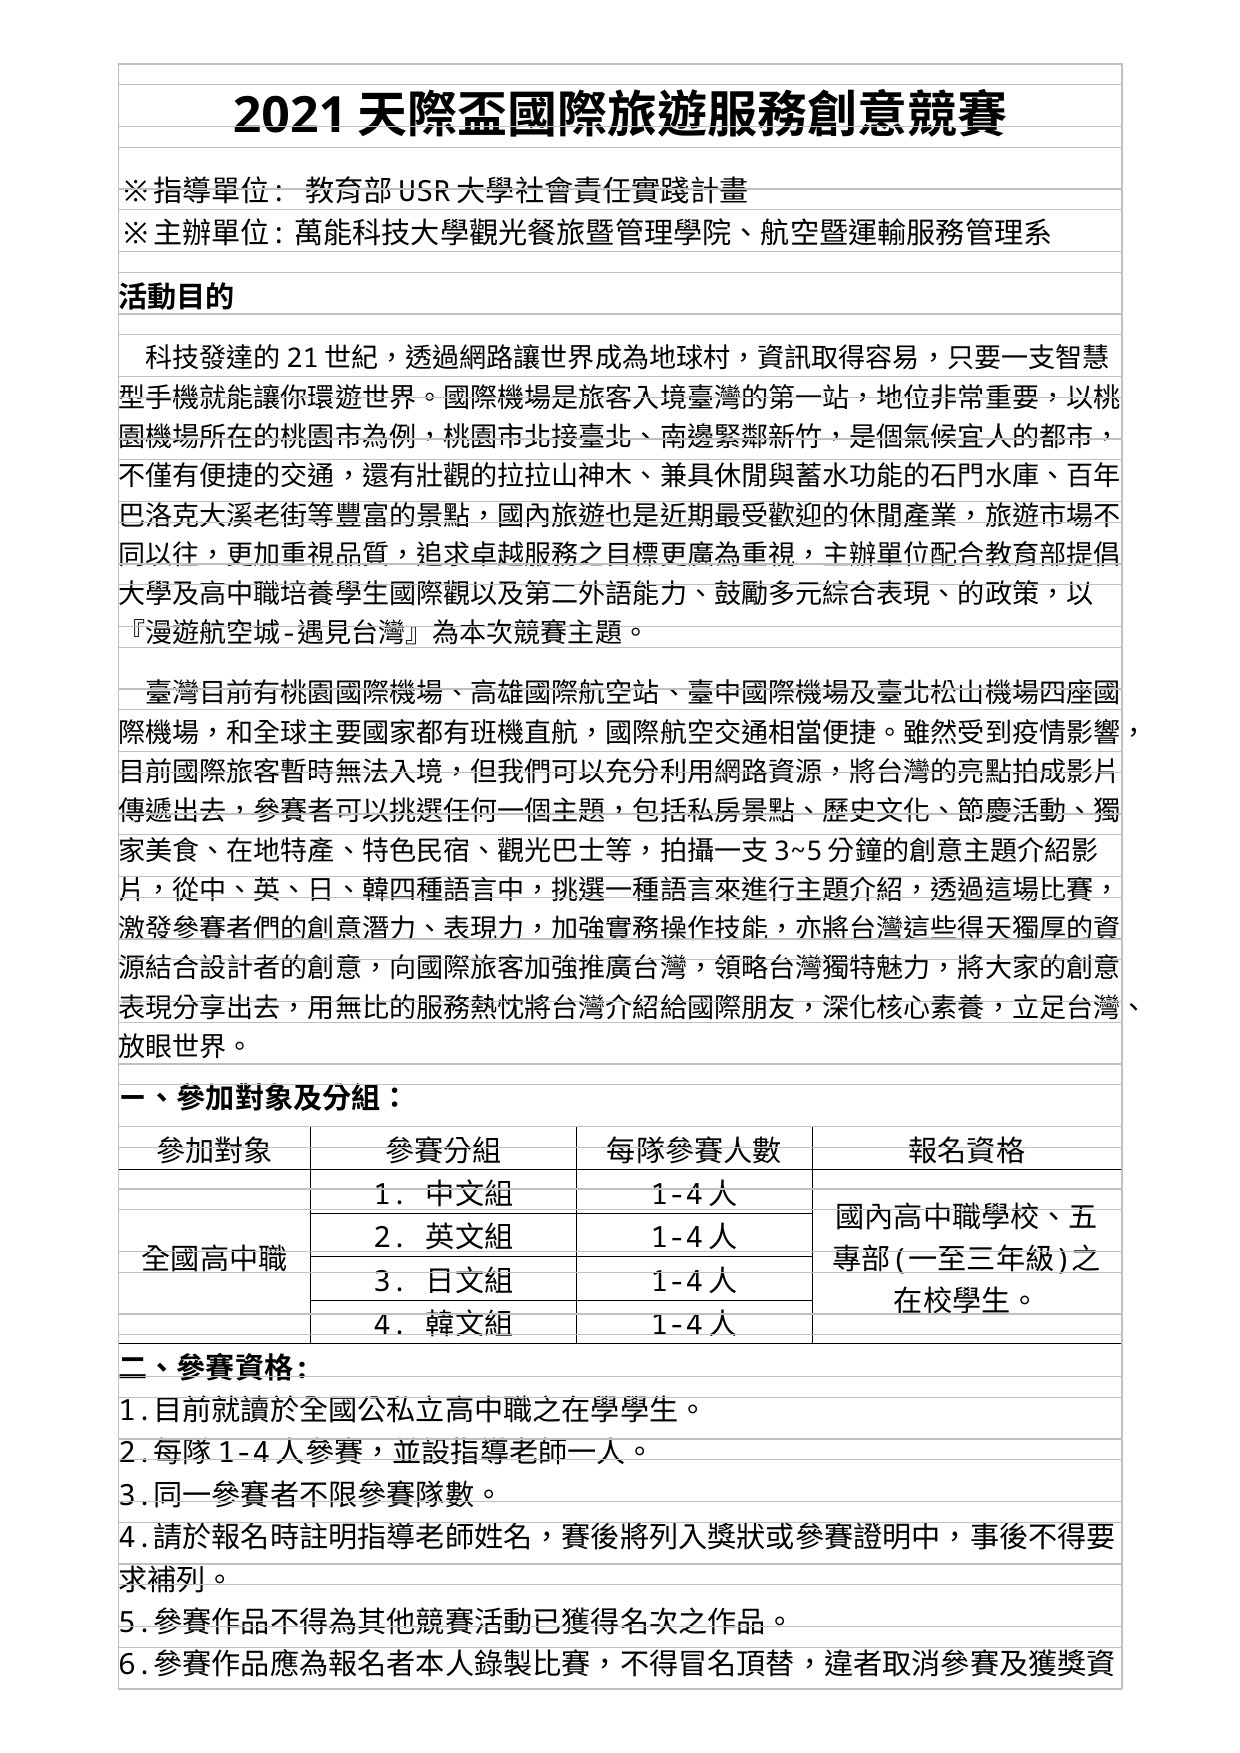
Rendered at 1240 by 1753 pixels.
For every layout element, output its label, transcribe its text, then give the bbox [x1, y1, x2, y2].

text 臺灣目前有桃園國際機場、高雄國際航空站、臺中國際機場及臺北松山機場四座國際機場，和全球主要國家都有班機直航，國際航空交通相當便捷。雖然受到疫情影響，目前國際旅客暫時無法入境，但我們可以充分利用網路資源，將台灣的亮點拍成影片傳遞出去，參賽者可以挑選任何一個主題，包括私房景點、歷史文化、節慶活動、獨家美食、在地特產、特色民宿、觀光巴士等，拍攝一支3~5分鐘的創意主題介紹影片，從中、英、日、韓四種語言中，挑選一種語言來進行主題介紹，透過這場比賽，激發參賽者們的創意潛力、表現力，加強實務操作技能，亦將台灣這些得天獨厚的資源結合設計者的創意，向國際旅客加強推廣台灣，領略台灣獨特魅力，將大家的創意表現分享出去，用無比的服務熱忱將台灣介紹給國際朋友，深化核心素養，立足台灣、放眼世界。 [119, 940, 1121, 959]
text 科技發達的21世紀，透過網路讓世界成為地球村，資訊取得容易，只要一支智慧型手機就能讓你環遊世界。國際機場是旅客入境臺灣的第一站，地位非常重要，以桃園機場所在的桃園市為例，桃園市北接臺北、南邊緊鄰新竹，是個氣候宜人的都市，不僅有便捷的交通，還有壯觀的拉拉山神木、兼具休閒與蓄水功能的石門水庫、百年巴洛克大溪老街等豐富的景點，國內旅遊也是近期最受歡迎的休閒產業，旅遊市場不同以往，更加重視品質，追求卓越服務之目標更廣為重視，主辦單位配合教育部提倡大學及高中職培養學生國際觀以及第二外語能力、鼓勵多元綜合表現、的政策，以『漫遊航空城-遇見台灣』為本次競賽主題。 [119, 460, 1121, 501]
text 臺灣目前有桃園國際機場、高雄國際航空站、臺中國際機場及臺北松山機場四座國際機場，和全球主要國家都有班機直航，國際航空交通相當便捷。雖然受到疫情影響，目前國際旅客暫時無法入境，但我們可以充分利用網路資源，將台灣的亮點拍成影片傳遞出去，參賽者可以挑選任何一個主題，包括私房景點、歷史文化、節慶活動、獨家美食、在地特產、特色民宿、觀光巴士等，拍攝一支3~5分鐘的創意主題介紹影片，從中、英、日、韓四種語言中，挑選一種語言來進行主題介紹，透過這場比賽，激發參賽者們的創意潛力、表現力，加強實務操作技能，亦將台灣這些得天獨厚的資源結合設計者的創意，向國際旅客加強推廣台灣，領略台灣獨特魅力，將大家的創意表現分享出去，用無比的服務熱忱將台灣介紹給國際朋友，深化核心素養，立足台灣、放眼世界。 [119, 710, 1121, 751]
table_cell 1-4人 [698, 1315, 721, 1334]
table_cell [311, 1252, 576, 1256]
text 二、參賽資格: [119, 1344, 1121, 1376]
table_cell 1. 中文組 [311, 1190, 576, 1209]
table_cell [311, 1257, 576, 1272]
table_cell 國內高中職學校、五 專部(一至三年級)之 在校學生。 [813, 1210, 1121, 1251]
table_header 報名資格 [949, 1153, 961, 1160]
table_cell 國內高中職學校、五 專部(一至三年級)之 在校學生。 [813, 1273, 1121, 1313]
text 科技發達的21世紀，透過網路讓世界成為地球村，資訊取得容易，只要一支智慧型手機就能讓你環遊世界。國際機場是旅客入境臺灣的第一站，地位非常重要，以桃園機場所在的桃園市為例，桃園市北接臺北、南邊緊鄰新竹，是個氣候宜人的都市，不僅有便捷的交通，還有壯觀的拉拉山神木、兼具休閒與蓄水功能的石門水庫、百年巴洛克大溪老街等豐富的景點，國內旅遊也是近期最受歡迎的休閒產業，旅遊市場不同以往，更加重視品質，追求卓越服務之目標更廣為重視，主辦單位配合教育部提倡大學及高中職培養學生國際觀以及第二外語能力、鼓勵多元綜合表現、的政策，以『漫遊航空城-遇見台灣』為本次競賽主題。 [119, 440, 1121, 459]
table_cell 4. 韓文組 [311, 1315, 383, 1334]
text 4.請於報名時註明指導老師姓名，賽後將列入獎狀或參賽證明中，事後不得要求補列。 [119, 1514, 1121, 1522]
text 科技發達的21世紀，透過網路讓世界成為地球村，資訊取得容易，只要一支智慧型手機就能讓你環遊世界。國際機場是旅客入境臺灣的第一站，地位非常重要，以桃園機場所在的桃園市為例，桃園市北接臺北、南邊緊鄰新竹，是個氣候宜人的都市，不僅有便捷的交通，還有壯觀的拉拉山神木、兼具休閒與蓄水功能的石門水庫、百年巴洛克大溪老街等豐富的景點，國內旅遊也是近期最受歡迎的休閒產業，旅遊市場不同以往，更加重視品質，追求卓越服務之目標更廣為重視，主辦單位配合教育部提倡大學及高中職培養學生國際觀以及第二外語能力、鼓勵多元綜合表現、的政策，以『漫遊航空城-遇見台灣』為本次競賽主題。 [119, 336, 1121, 376]
table_cell 全國高中職 [119, 1252, 310, 1272]
text 臺灣目前有桃園國際機場、高雄國際航空站、臺中國際機場及臺北松山機場四座國際機場，和全球主要國家都有班機直航，國際航空交通相當便捷。雖然受到疫情影響，目前國際旅客暫時無法入境，但我們可以充分利用網路資源，將台灣的亮點拍成影片傳遞出去，參賽者可以挑選任何一個主題，包括私房景點、歷史文化、節慶活動、獨家美食、在地特產、特色民宿、觀光巴士等，拍攝一支3~5分鐘的創意主題介紹影片，從中、英、日、韓四種語言中，挑選一種語言來進行主題介紹，透過這場比賽，激發參賽者們的創意潛力、表現力，加強實務操作技能，亦將台灣這些得天獨厚的資源結合設計者的創意，向國際旅客加強推廣台灣，領略台灣獨特魅力，將大家的創意表現分享出去，用無比的服務熱忱將台灣介紹給國際朋友，深化核心素養，立足台灣、放眼世界。 [119, 815, 1121, 834]
text [119, 1075, 1121, 1084]
table_cell 3. 日文組 [311, 1273, 576, 1300]
text ㄧ、參加對象及分組： [119, 1085, 1121, 1117]
table_cell 1-4人 [577, 1170, 812, 1188]
text 2.每隊1-4人參賽，並設指導老師一人。 [119, 1440, 159, 1459]
table_cell 1-4人 [577, 1335, 812, 1343]
table_header 每隊參賽人數 [577, 1127, 812, 1147]
text 2.每隊1-4人參賽，並設指導老師一人。 [119, 1460, 1121, 1471]
text 2021天際盃國際旅遊服務創意競賽 [119, 127, 1121, 147]
text 科技發達的21世紀，透過網路讓世界成為地球村，資訊取得容易，只要一支智慧型手機就能讓你環遊世界。國際機場是旅客入境臺灣的第一站，地位非常重要，以桃園機場所在的桃園市為例，桃園市北接臺北、南邊緊鄰新竹，是個氣候宜人的都市，不僅有便捷的交通，還有壯觀的拉拉山神木、兼具休閒與蓄水功能的石門水庫、百年巴洛克大溪老街等豐富的景點，國內旅遊也是近期最受歡迎的休閒產業，旅遊市場不同以往，更加重視品質，追求卓越服務之目標更廣為重視，主辦單位配合教育部提倡大學及高中職培養學生國際觀以及第二外語能力、鼓勵多元綜合表現、的政策，以『漫遊航空城-遇見台灣』為本次競賽主題。 [119, 565, 1121, 584]
table_header 參賽分組 [311, 1127, 576, 1147]
text 臺灣目前有桃園國際機場、高雄國際航空站、臺中國際機場及臺北松山機場四座國際機場，和全球主要國家都有班機直航，國際航空交通相當便捷。雖然受到疫情影響，目前國際旅客暫時無法入境，但我們可以充分利用網路資源，將台灣的亮點拍成影片傳遞出去，參賽者可以挑選任何一個主題，包括私房景點、歷史文化、節慶活動、獨家美食、在地特產、特色民宿、觀光巴士等，拍攝一支3~5分鐘的創意主題介紹影片，從中、英、日、韓四種語言中，挑選一種語言來進行主題介紹，透過這場比賽，激發參賽者們的創意潛力、表現力，加強實務操作技能，亦將台灣這些得天獨厚的資源結合設計者的創意，向國際旅客加強推廣台灣，領略台灣獨特魅力，將大家的創意表現分享出去，用無比的服務熱忱將台灣介紹給國際朋友，深化核心素養，立足台灣、放眼世界。 [119, 690, 1121, 709]
text 4.請於報名時註明指導老師姓名，賽後將列入獎狀或參賽證明中，事後不得要求補列。 [119, 1565, 165, 1584]
table_cell 4. 韓文組 [311, 1335, 576, 1343]
text 科技發達的21世紀，透過網路讓世界成為地球村，資訊取得容易，只要一支智慧型手機就能讓你環遊世界。國際機場是旅客入境臺灣的第一站，地位非常重要，以桃園機場所在的桃園市為例，桃園市北接臺北、南邊緊鄰新竹，是個氣候宜人的都市，不僅有便捷的交通，還有壯觀的拉拉山神木、兼具休閒與蓄水功能的石門水庫、百年巴洛克大溪老街等豐富的景點，國內旅遊也是近期最受歡迎的休閒產業，旅遊市場不同以往，更加重視品質，追求卓越服務之目標更廣為重視，主辦單位配合教育部提倡大學及高中職培養學生國際觀以及第二外語能力、鼓勵多元綜合表現、的政策，以『漫遊航空城-遇見台灣』為本次競賽主題。 [119, 585, 1121, 626]
text 科技發達的21世紀，透過網路讓世界成為地球村，資訊取得容易，只要一支智慧型手機就能讓你環遊世界。國際機場是旅客入境臺灣的第一站，地位非常重要，以桃園機場所在的桃園市為例，桃園市北接臺北、南邊緊鄰新竹，是個氣候宜人的都市，不僅有便捷的交通，還有壯觀的拉拉山神木、兼具休閒與蓄水功能的石門水庫、百年巴洛克大溪老街等豐富的景點，國內旅遊也是近期最受歡迎的休閒產業，旅遊市場不同以往，更加重視品質，追求卓越服務之目標更廣為重視，主辦單位配合教育部提倡大學及高中職培養學生國際觀以及第二外語能力、鼓勵多元綜合表現、的政策，以『漫遊航空城-遇見台灣』為本次競賽主題。 [119, 523, 1121, 563]
text 2021天際盃國際旅遊服務創意競賽 [119, 74, 1121, 84]
text 2.每隊1-4人參賽，並設指導老師一人。 [521, 1440, 543, 1459]
table_cell 4. 韓文組 [510, 1315, 576, 1334]
text 2.每隊1-4人參賽，並設指導老師一人。 [559, 1440, 609, 1459]
table_cell 1-4人 [724, 1315, 812, 1334]
text 2.每隊1-4人參賽，並設指導老師一人。 [119, 1429, 1121, 1438]
text 5.參賽作品不得為其他競賽活動已獲得名次之作品。 [119, 1627, 1121, 1641]
text 5.參賽作品不得為其他競賽活動已獲得名次之作品。 [119, 1598, 1121, 1626]
text 2.每隊1-4人參賽，並設指導老師一人。 [159, 1440, 184, 1459]
table_header 每隊參賽人數 [760, 1148, 773, 1161]
table_cell 1-4人 [577, 1214, 812, 1251]
table_cell [119, 1273, 310, 1313]
table_cell 1-4人 [577, 1315, 658, 1334]
table_cell 國內高中職學校、五 專部(一至三年級)之 在校學生。 [813, 1315, 1121, 1334]
text 2.每隊1-4人參賽，並設指導老師一人。 [291, 1440, 402, 1459]
text 3.同一參賽者不限參賽隊數。 [158, 1484, 177, 1501]
table_header 參加對象 [119, 1127, 310, 1147]
text 4.請於報名時註明指導老師姓名，賽後將列入獎狀或參賽證明中，事後不得要求補列。 [119, 1585, 1121, 1598]
table_header 參賽分組 [311, 1148, 576, 1169]
table_cell 1-4人 [715, 1321, 730, 1334]
text 臺灣目前有桃園國際機場、高雄國際航空站、臺中國際機場及臺北松山機場四座國際機場，和全球主要國家都有班機直航，國際航空交通相當便捷。雖然受到疫情影響，目前國際旅客暫時無法入境，但我們可以充分利用網路資源，將台灣的亮點拍成影片傳遞出去，參賽者可以挑選任何一個主題，包括私房景點、歷史文化、節慶活動、獨家美食、在地特產、特色民宿、觀光巴士等，拍攝一支3~5分鐘的創意主題介紹影片，從中、英、日、韓四種語言中，挑選一種語言來進行主題介紹，透過這場比賽，激發參賽者們的創意潛力、表現力，加強實務操作技能，亦將台灣這些得天獨厚的資源結合設計者的創意，向國際旅客加強推廣台灣，領略台灣獨特魅力，將大家的創意表現分享出去，用無比的服務熱忱將台灣介紹給國際朋友，深化核心素養，立足台灣、放眼世界。 [119, 773, 1121, 813]
text 3.同一參賽者不限參賽隊數。 [119, 1502, 1121, 1514]
text 2.每隊1-4人參賽，並設指導老師一人。 [411, 1440, 455, 1459]
table_cell 國內高中職學校、五 專部(一至三年級)之 在校學生。 [813, 1335, 1121, 1343]
text 6.參賽作品應為報名者本人錄製比賽，不得冒名頂替，違者取消參賽及獲獎資格。 [119, 1641, 1121, 1647]
table_cell [119, 1210, 310, 1251]
table_cell 國內高中職學校、五 專部(一至三年級)之 在校學生。 [813, 1252, 900, 1272]
table_header 每隊參賽人數 [577, 1148, 812, 1169]
text 臺灣目前有桃園國際機場、高雄國際航空站、臺中國際機場及臺北松山機場四座國際機場，和全球主要國家都有班機直航，國際航空交通相當便捷。雖然受到疫情影響，目前國際旅客暫時無法入境，但我們可以充分利用網路資源，將台灣的亮點拍成影片傳遞出去，參賽者可以挑選任何一個主題，包括私房景點、歷史文化、節慶活動、獨家美食、在地特產、特色民宿、觀光巴士等，拍攝一支3~5分鐘的創意主題介紹影片，從中、英、日、韓四種語言中，挑選一種語言來進行主題介紹，透過這場比賽，激發參賽者們的創意潛力、表現力，加強實務操作技能，亦將台灣這些得天獨厚的資源結合設計者的創意，向國際旅客加強推廣台灣，領略台灣獨特魅力，將大家的創意表現分享出去，用無比的服務熱忱將台灣介紹給國際朋友，深化核心素養，立足台灣、放眼世界。 [119, 898, 1121, 938]
text 2.每隊1-4人參賽，並設指導老師一人。 [612, 1440, 1121, 1459]
table_cell 4. 韓文組 [311, 1301, 576, 1313]
table_cell 國內高中職學校、五 專部(一至三年級)之 在校學生。 [1063, 1252, 1121, 1272]
text 2.每隊1-4人參賽，並設指導老師一人。 [486, 1440, 520, 1459]
table_header 報名資格 [813, 1127, 1121, 1147]
table_cell 1-4人 [577, 1273, 812, 1300]
text 科技發達的21世紀，透過網路讓世界成為地球村，資訊取得容易，只要一支智慧型手機就能讓你環遊世界。國際機場是旅客入境臺灣的第一站，地位非常重要，以桃園機場所在的桃園市為例，桃園市北接臺北、南邊緊鄰新竹，是個氣候宜人的都市，不僅有便捷的交通，還有壯觀的拉拉山神木、兼具休閒與蓄水功能的石門水庫、百年巴洛克大溪老街等豐富的景點，國內旅遊也是近期最受歡迎的休閒產業，旅遊市場不同以往，更加重視品質，追求卓越服務之目標更廣為重視，主辦單位配合教育部提倡大學及高中職培養學生國際觀以及第二外語能力、鼓勵多元綜合表現、的政策，以『漫遊航空城-遇見台灣』為本次競賽主題。 [119, 398, 1121, 438]
text 臺灣目前有桃園國際機場、高雄國際航空站、臺中國際機場及臺北松山機場四座國際機場，和全球主要國家都有班機直航，國際航空交通相當便捷。雖然受到疫情影響，目前國際旅客暫時無法入境，但我們可以充分利用網路資源，將台灣的亮點拍成影片傳遞出去，參賽者可以挑選任何一個主題，包括私房景點、歷史文化、節慶活動、獨家美食、在地特產、特色民宿、觀光巴士等，拍攝一支3~5分鐘的創意主題介紹影片，從中、英、日、韓四種語言中，挑選一種語言來進行主題介紹，透過這場比賽，激發參賽者們的創意潛力、表現力，加強實務操作技能，亦將台灣這些得天獨厚的資源結合設計者的創意，向國際旅客加強推廣台灣，領略台灣獨特魅力，將大家的創意表現分享出去，用無比的服務熱忱將台灣介紹給國際朋友，深化核心素養，立足台灣、放眼世界。 [119, 960, 1121, 1001]
text 3.同一參賽者不限參賽隊數。 [119, 1471, 1121, 1501]
text 4.請於報名時註明指導老師姓名，賽後將列入獎狀或參賽證明中，事後不得要求補列。 [119, 1523, 1121, 1563]
table_header 參加對象 [119, 1148, 310, 1169]
table_cell [119, 1170, 310, 1188]
table_cell [577, 1257, 812, 1272]
table_cell [119, 1315, 310, 1334]
table_cell 國內高中職學校、五 專部(一至三年級)之 在校學生。 [813, 1190, 1121, 1209]
text 2.每隊1-4人參賽，並設指導老師一人。 [200, 1440, 288, 1459]
table_cell [577, 1252, 812, 1256]
table_cell [119, 1335, 310, 1343]
text ※指導單位: 教育部USR大學社會責任實踐計畫 ※主辦單位: 萬能科技大學觀光餐旅暨管理學院、航空暨運輸服務管理系 [119, 167, 1121, 188]
table_cell 1. 中文組 [311, 1170, 576, 1188]
table_cell 1-4人 [577, 1190, 812, 1209]
table_cell 4. 韓文組 [386, 1315, 431, 1334]
text [119, 1387, 1121, 1397]
table_cell 1-4人 [577, 1301, 812, 1313]
text 二、參賽資格: [119, 1377, 1121, 1387]
text 臺灣目前有桃園國際機場、高雄國際航空站、臺中國際機場及臺北松山機場四座國際機場，和全球主要國家都有班機直航，國際航空交通相當便捷。雖然受到疫情影響，目前國際旅客暫時無法入境，但我們可以充分利用網路資源，將台灣的亮點拍成影片傳遞出去，參賽者可以挑選任何一個主題，包括私房景點、歷史文化、節慶活動、獨家美食、在地特產、特色民宿、觀光巴士等，拍攝一支3~5分鐘的創意主題介紹影片，從中、英、日、韓四種語言中，挑選一種語言來進行主題介紹，透過這場比賽，激發參賽者們的創意潛力、表現力，加強實務操作技能，亦將台灣這些得天獨厚的資源結合設計者的創意，向國際旅客加強推廣台灣，領略台灣獨特魅力，將大家的創意表現分享出去，用無比的服務熱忱將台灣介紹給國際朋友，深化核心素養，立足台灣、放眼世界。 [119, 752, 1121, 772]
text ※指導單位: 教育部USR大學社會責任實踐計畫 ※主辦單位: 萬能科技大學觀光餐旅暨管理學院、航空暨運輸服務管理系 [119, 190, 1121, 209]
table_cell 4. 韓文組 [433, 1315, 468, 1334]
text 1.目前就讀於全國公私立高中職之在學學生。 [119, 1398, 1121, 1429]
table_header 報名資格 [813, 1148, 1121, 1169]
text 2021天際盃國際旅遊服務創意競賽 [516, 97, 541, 126]
text 臺灣目前有桃園國際機場、高雄國際航空站、臺中國際機場及臺北松山機場四座國際機場，和全球主要國家都有班機直航，國際航空交通相當便捷。雖然受到疫情影響，目前國際旅客暫時無法入境，但我們可以充分利用網路資源，將台灣的亮點拍成影片傳遞出去，參賽者可以挑選任何一個主題，包括私房景點、歷史文化、節慶活動、獨家美食、在地特產、特色民宿、觀光巴士等，拍攝一支3~5分鐘的創意主題介紹影片，從中、英、日、韓四種語言中，挑選一種語言來進行主題介紹，透過這場比賽，激發參賽者們的創意潛力、表現力，加強實務操作技能，亦將台灣這些得天獨厚的資源結合設計者的創意，向國際旅客加強推廣台灣，領略台灣獨特魅力，將大家的創意表現分享出去，用無比的服務熱忱將台灣介紹給國際朋友，深化核心素養，立足台灣、放眼世界。 [119, 1023, 1121, 1063]
text 臺灣目前有桃園國際機場、高雄國際航空站、臺中國際機場及臺北松山機場四座國際機場，和全球主要國家都有班機直航，國際航空交通相當便捷。雖然受到疫情影響，目前國際旅客暫時無法入境，但我們可以充分利用網路資源，將台灣的亮點拍成影片傳遞出去，參賽者可以挑選任何一個主題，包括私房景點、歷史文化、節慶活動、獨家美食、在地特產、特色民宿、觀光巴士等，拍攝一支3~5分鐘的創意主題介紹影片，從中、英、日、韓四種語言中，挑選一種語言來進行主題介紹，透過這場比賽，激發參賽者們的創意潛力、表現力，加強實務操作技能，亦將台灣這些得天獨厚的資源結合設計者的創意，向國際旅客加強推廣台灣，領略台灣獨特魅力，將大家的創意表現分享出去，用無比的服務熱忱將台灣介紹給國際朋友，深化核心素養，立足台灣、放眼世界。 [119, 1002, 1121, 1022]
text 科技發達的21世紀，透過網路讓世界成為地球村，資訊取得容易，只要一支智慧型手機就能讓你環遊世界。國際機場是旅客入境臺灣的第一站，地位非常重要，以桃園機場所在的桃園市為例，桃園市北接臺北、南邊緊鄰新竹，是個氣候宜人的都市，不僅有便捷的交通，還有壯觀的拉拉山神木、兼具休閒與蓄水功能的石門水庫、百年巴洛克大溪老街等豐富的景點，國內旅遊也是近期最受歡迎的休閒產業，旅遊市場不同以往，更加重視品質，追求卓越服務之目標更廣為重視，主辦單位配合教育部提倡大學及高中職培養學生國際觀以及第二外語能力、鼓勵多元綜合表現、的政策，以『漫遊航空城-遇見台灣』為本次競賽主題。 [119, 627, 1121, 647]
text 2.每隊1-4人參賽，並設指導老師一人。 [458, 1440, 499, 1459]
text 科技發達的21世紀，透過網路讓世界成為地球村，資訊取得容易，只要一支智慧型手機就能讓你環遊世界。國際機場是旅客入境臺灣的第一站，地位非常重要，以桃園機場所在的桃園市為例，桃園市北接臺北、南邊緊鄰新竹，是個氣候宜人的都市，不僅有便捷的交通，還有壯觀的拉拉山神木、兼具休閒與蓄水功能的石門水庫、百年巴洛克大溪老街等豐富的景點，國內旅遊也是近期最受歡迎的休閒產業，旅遊市場不同以往，更加重視品質，追求卓越服務之目標更廣為重視，主辦單位配合教育部提倡大學及高中職培養學生國際觀以及第二外語能力、鼓勵多元綜合表現、的政策，以『漫遊航空城-遇見台灣』為本次競賽主題。 [119, 377, 1121, 397]
table_cell 4. 韓文組 [472, 1315, 498, 1334]
table_cell 國內高中職學校、五 專部(一至三年級)之 在校學生。 [813, 1170, 1121, 1188]
text 臺灣目前有桃園國際機場、高雄國際航空站、臺中國際機場及臺北松山機場四座國際機場，和全球主要國家都有班機直航，國際航空交通相當便捷。雖然受到疫情影響，目前國際旅客暫時無法入境，但我們可以充分利用網路資源，將台灣的亮點拍成影片傳遞出去，參賽者可以挑選任何一個主題，包括私房景點、歷史文化、節慶活動、獨家美食、在地特產、特色民宿、觀光巴士等，拍攝一支3~5分鐘的創意主題介紹影片，從中、英、日、韓四種語言中，挑選一種語言來進行主題介紹，透過這場比賽，激發參賽者們的創意潛力、表現力，加強實務操作技能，亦將台灣這些得天獨厚的資源結合設計者的創意，向國際旅客加強推廣台灣，領略台灣獨特魅力，將大家的創意表現分享出去，用無比的服務熱忱將台灣介紹給國際朋友，深化核心素養，立足台灣、放眼世界。 [119, 671, 1121, 688]
text 6.參賽作品應為報名者本人錄製比賽，不得冒名頂替，違者取消參賽及獲獎資格。 [119, 1648, 1121, 1683]
text 活動目的 [119, 273, 1121, 313]
text ※指導單位: 教育部USR大學社會責任實踐計畫 ※主辦單位: 萬能科技大學觀光餐旅暨管理學院、航空暨運輸服務管理系 [119, 210, 1121, 251]
table_cell 1-4人 [661, 1315, 695, 1334]
text 2021天際盃國際旅遊服務創意競賽 [119, 85, 1121, 126]
text 臺灣目前有桃園國際機場、高雄國際航空站、臺中國際機場及臺北松山機場四座國際機場，和全球主要國家都有班機直航，國際航空交通相當便捷。雖然受到疫情影響，目前國際旅客暫時無法入境，但我們可以充分利用網路資源，將台灣的亮點拍成影片傳遞出去，參賽者可以挑選任何一個主題，包括私房景點、歷史文化、節慶活動、獨家美食、在地特產、特色民宿、觀光巴士等，拍攝一支3~5分鐘的創意主題介紹影片，從中、英、日、韓四種語言中，挑選一種語言來進行主題介紹，透過這場比賽，激發參賽者們的創意潛力、表現力，加強實務操作技能，亦將台灣這些得天獨厚的資源結合設計者的創意，向國際旅客加強推廣台灣，領略台灣獨特魅力，將大家的創意表現分享出去，用無比的服務熱忱將台灣介紹給國際朋友，深化核心素養，立足台灣、放眼世界。 [119, 835, 1121, 876]
text 4.請於報名時註明指導老師姓名，賽後將列入獎狀或參賽證明中，事後不得要求補列。 [167, 1565, 1121, 1584]
text 2021天際盃國際旅遊服務創意競賽 [680, 101, 696, 126]
table_cell 2. 英文組 [311, 1214, 576, 1251]
table_cell 國內高中職學校、五 專部(一至三年級)之 在校學生。 [899, 1252, 1063, 1272]
table_cell [119, 1190, 310, 1209]
